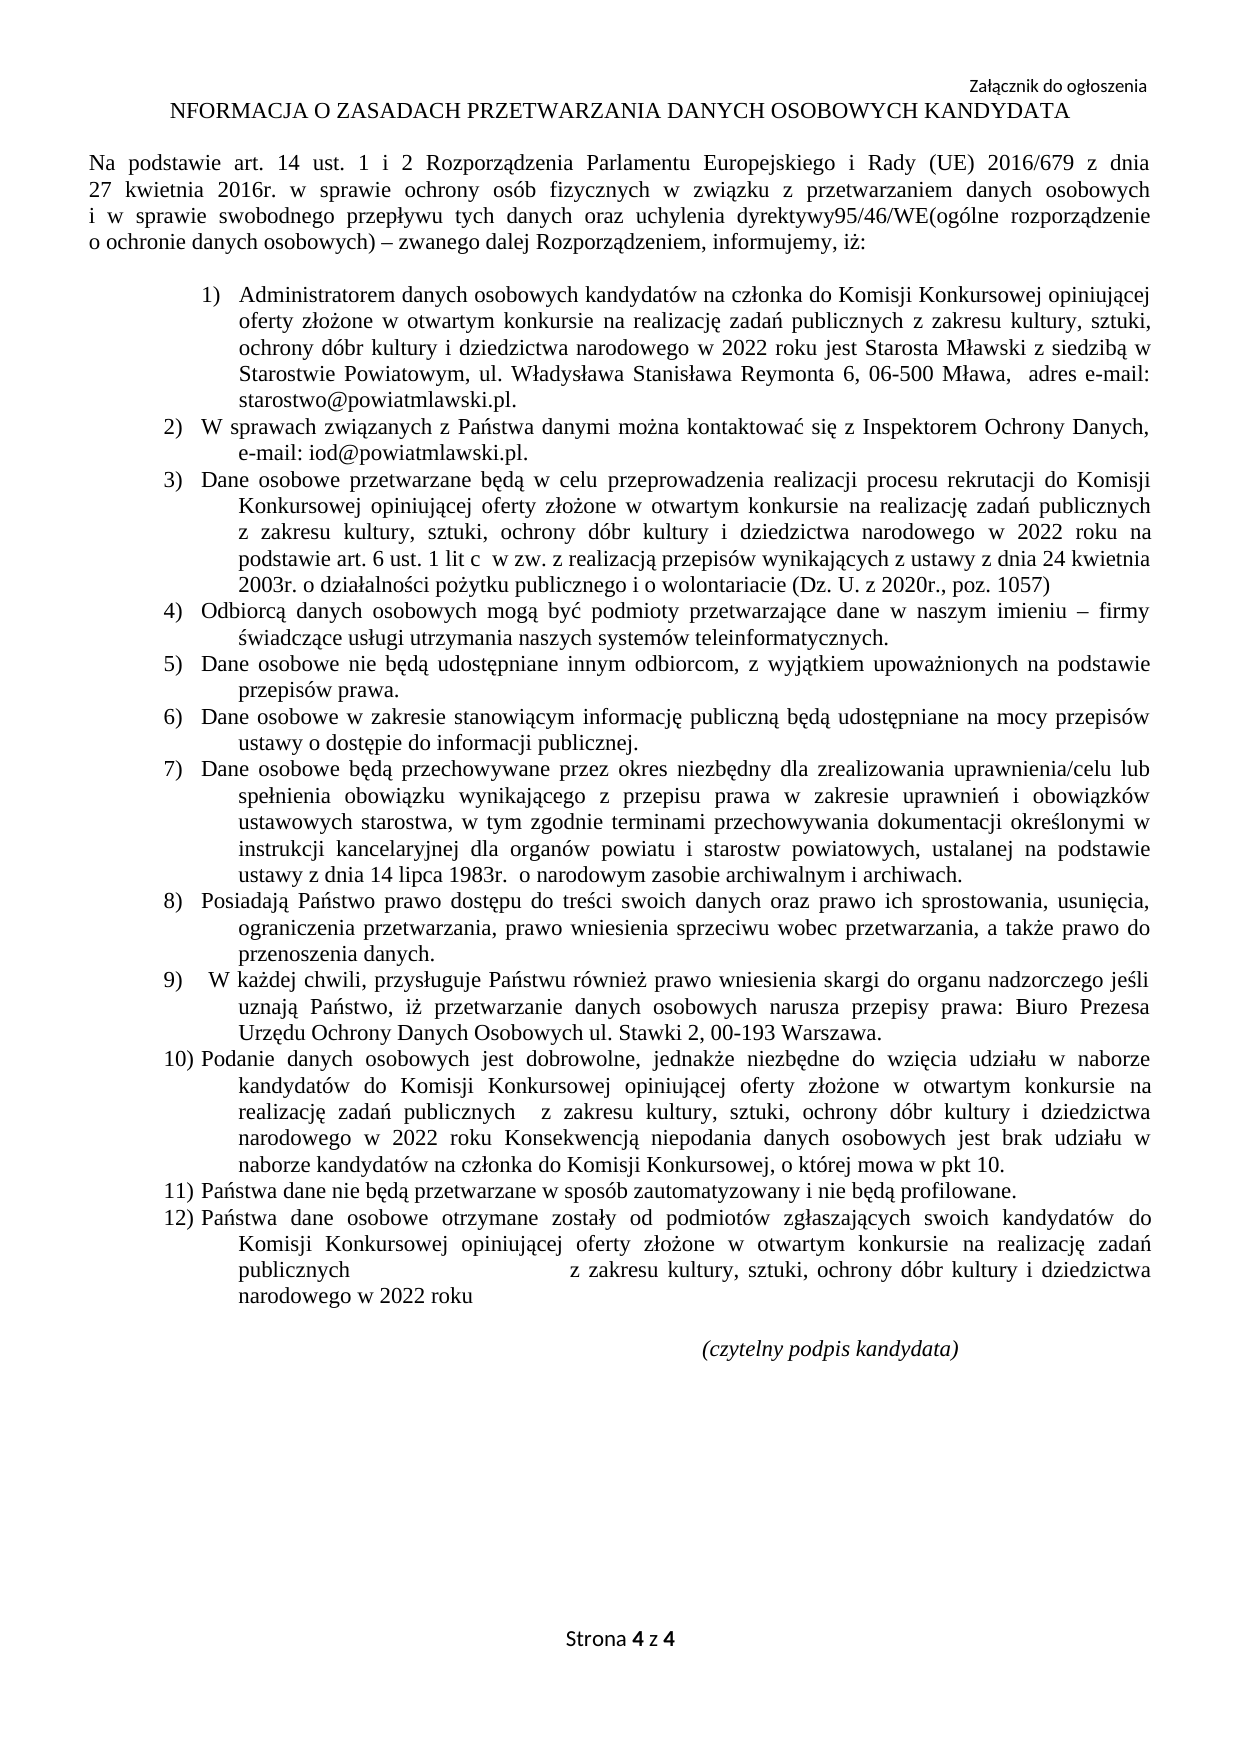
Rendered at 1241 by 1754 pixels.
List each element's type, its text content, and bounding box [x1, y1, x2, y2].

list Dane osobowe będą przechowywane przez okres niezbędny dla zrealizowania uprawnienia/celu lub spełnienia obowiązku wynikającego z przepisu prawa w zakresie uprawnień i obowiązków ustawowych starostwa, w tym zgodnie terminami przechowywania dokumentacji określonymi w instrukcji kancelaryjnej dla organów powiatu i starostw powiatowych, ustalanej na podstawie ustawy z dnia 14 lipca 1983r. o narodowym zasobie archiwalnym i archiwach. [163, 756, 1152, 887]
list Dane osobowe przetwarzane będą w celu przeprowadzenia realizacji procesu rekrutacji do Komisji Konkursowej opiniującej oferty złożone w otwartym konkursie na realizację zadań publicznych z zakresu kultury, sztuki, ochrony dóbr kultury i dziedzictwa narodowego w 2022 roku na podstawie art. 6 ust. 1 lit c w zw. z realizacją przepisów wynikających z ustawy z dnia 24 kwietnia 2003r. o działalności pożytku publicznego i o wolontariacie (Dz. U. z 2020r., poz. 1057) [163, 466, 1152, 597]
list Posiadają Państwo prawo dostępu do treści swoich danych oraz prawo ich sprostowania, usunięcia, ograniczenia przetwarzania, prawo wniesienia sprzeciwu wobec przetwarzania, a także prawo do przenoszenia danych. [163, 887, 1152, 966]
list Dane osobowe w zakresie stanowiącym informację publiczną będą udostępniane na mocy przepisów ustawy o dostępie do informacji publicznej. [163, 703, 1152, 756]
table_header [115, 1309, 471, 1362]
text NFORMACJA O ZASADACH PRZETWARZANIA DANYCH OSOBOWYCH KANDYDATA [89, 97, 1152, 123]
list Państwa dane nie będą przetwarzane w sposób zautomatyzowany i nie będą profilowane. [163, 1177, 1152, 1203]
table_header (czytelny podpis kandydata) [691, 1309, 1030, 1362]
list Administratorem danych osobowych kandydatów na członka do Komisji Konkursowej opiniującej oferty złożone w otwartym konkursie na realizację zadań publicznych z zakresu kultury, sztuki, ochrony dóbr kultury i dziedzictwa narodowego w 2022 roku jest Starosta Mławski z siedzibą w Starostwie Powiatowym, ul. Władysława Stanisława Reymonta 6, 06-500 Mława, adres e-mail: starostwo@powiatmlawski.pl. [201, 281, 1152, 413]
list Państwa dane osobowe otrzymane zostały od podmiotów zgłaszających swoich kandydatów do Komisji Konkursowej opiniującej oferty złożone w otwartym konkursie na realizację zadań publicznych z zakresu kultury, sztuki, ochrony dóbr kultury i dziedzictwa narodowego w 2022 roku [163, 1203, 1152, 1309]
table_header [471, 1309, 691, 1362]
list Odbiorcą danych osobowych mogą być podmioty przetwarzające dane w naszym imieniu – firmy świadczące usługi utrzymania naszych systemów teleinformatycznych. [163, 597, 1152, 650]
list Dane osobowe nie będą udostępniane innym odbiorcom, z wyjątkiem upoważnionych na podstawie przepisów prawa. [163, 650, 1152, 703]
list W sprawach związanych z Państwa danymi można kontaktować się z Inspektorem Ochrony Danych, e-mail: iod@powiatmlawski.pl. [163, 413, 1152, 466]
list W każdej chwili, przysługuje Państwu również prawo wniesienia skargi do organu nadzorczego jeśli uznają Państwo, iż przetwarzanie danych osobowych narusza przepisy prawa: Biuro Prezesa Urzędu Ochrony Danych Osobowych ul. Stawki 2, 00-193 Warszawa. [163, 966, 1152, 1045]
list Podanie danych osobowych jest dobrowolne, jednakże niezbędne do wzięcia udziału w naborze kandydatów do Komisji Konkursowej opiniującej oferty złożone w otwartym konkursie na realizację zadań publicznych z zakresu kultury, sztuki, ochrony dóbr kultury i dziedzictwa narodowego w 2022 roku Konsekwencją niepodania danych osobowych jest brak udziału w naborze kandydatów na członka do Komisji Konkursowej, o której mowa w pkt 10. [163, 1045, 1152, 1177]
text Na podstawie art. 14 ust. 1 i 2 Rozporządzenia Parlamentu Europejskiego i Rady (UE) 2016/679 z dnia 27 kwietnia 2016r. w sprawie ochrony osób fizycznych w związku z przetwarzaniem danych osobowych i w sprawie swobodnego przepływu tych danych oraz uchylenia dyrektywy95/46/WE(ogólne rozporządzenie o ochronie danych osobowych) – zwanego dalej Rozporządzeniem, informujemy, iż: [89, 149, 1152, 255]
